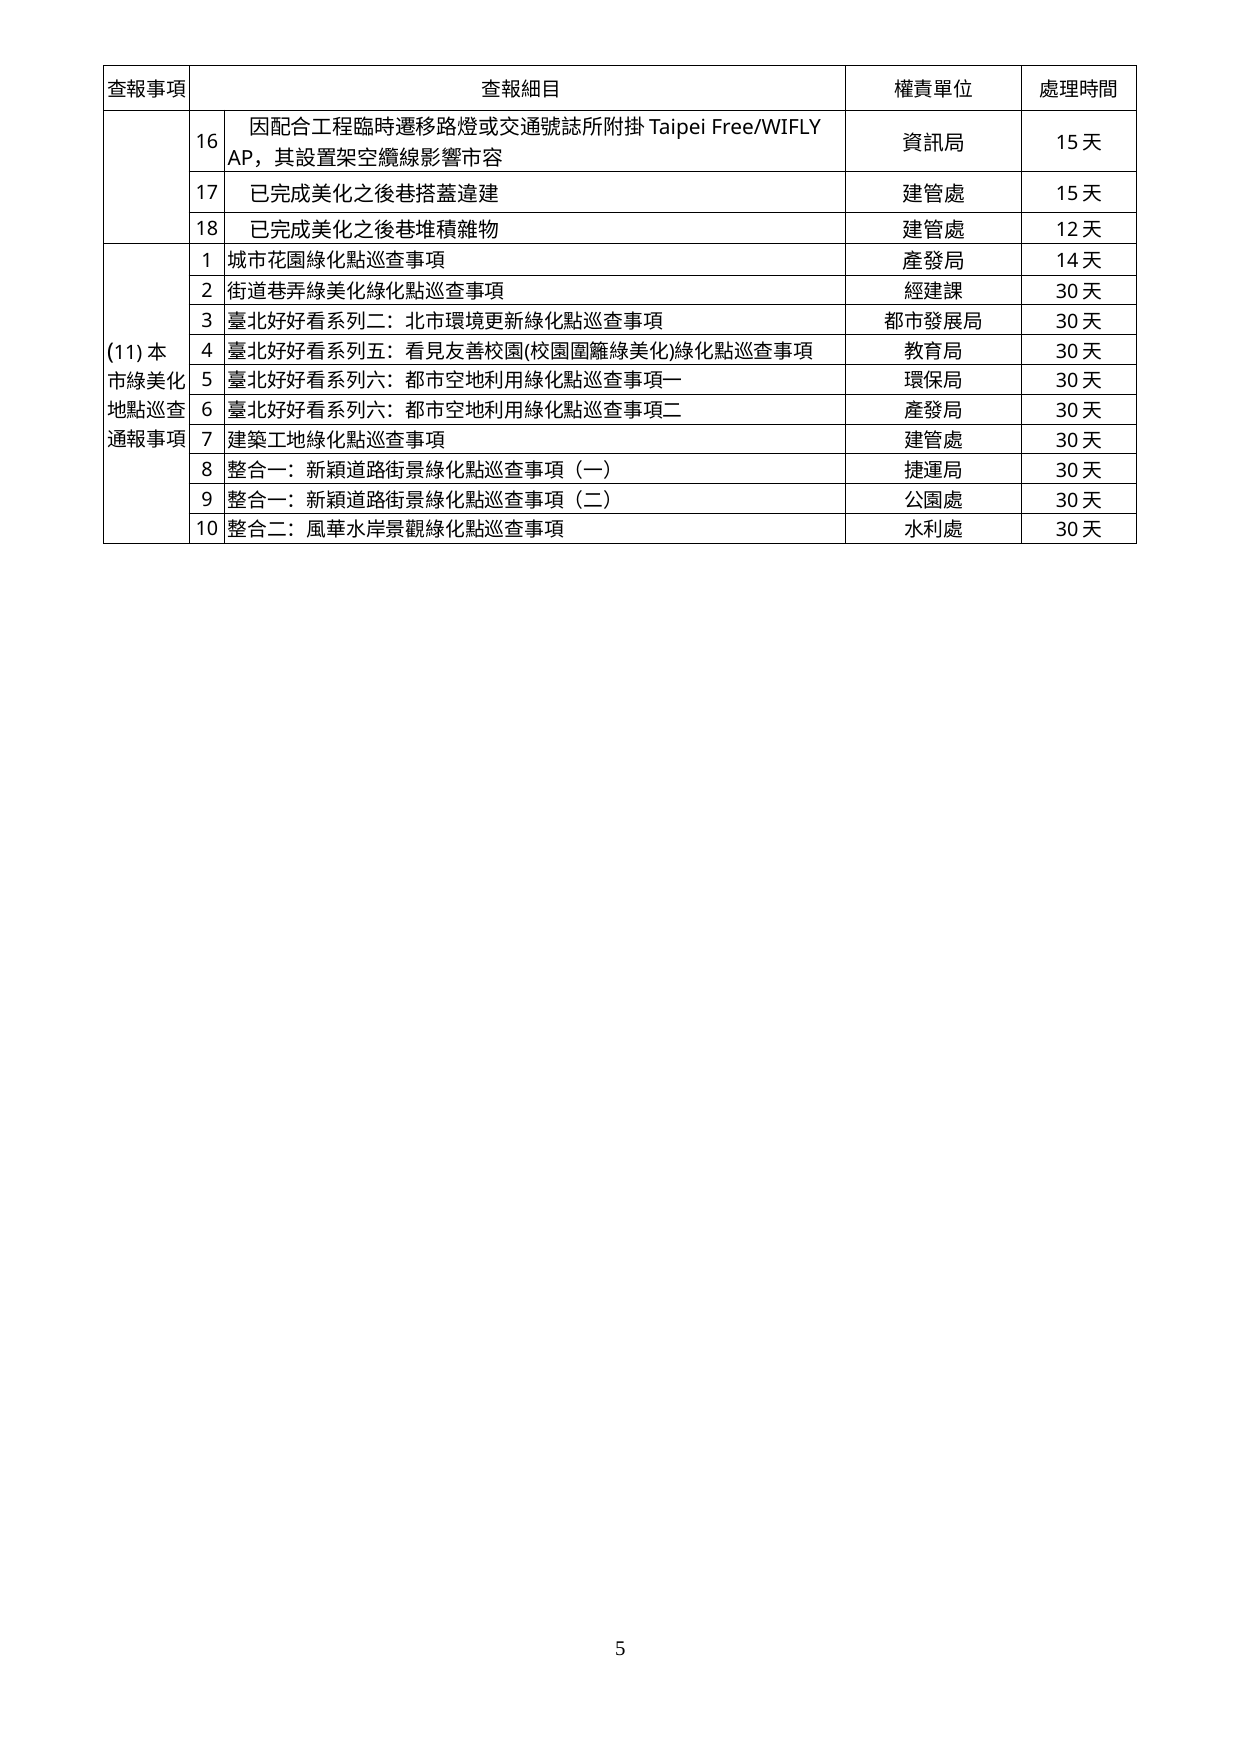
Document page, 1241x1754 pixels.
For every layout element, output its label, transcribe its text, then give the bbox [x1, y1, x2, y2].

table_cell 5 [190, 365, 224, 394]
table_cell 教育局 [846, 335, 1021, 364]
table_cell 6 [190, 395, 224, 423]
table_cell 公園處 [846, 484, 1021, 513]
table_cell 建管處 [846, 172, 1021, 212]
table_cell 9 [190, 484, 224, 513]
table_cell 建管處 [846, 425, 1021, 453]
table_header 查報事項 [104, 66, 189, 109]
table_cell 16 [190, 111, 224, 171]
table_cell 4 [190, 335, 224, 364]
table_header 處理時間 [1022, 66, 1136, 109]
table_cell 整合一：新穎道路街景綠化點巡查事項（一） [225, 454, 845, 483]
table_cell (11) 本市綠美化地點巡查通報事項 [104, 244, 189, 543]
table_header 權責單位 [846, 66, 1021, 109]
table_cell 產發局 [846, 395, 1021, 423]
table_cell 整合二：風華水岸景觀綠化點巡查事項 [225, 514, 845, 543]
table_cell 10 [190, 514, 224, 543]
table_cell 建管處 [846, 213, 1021, 243]
table_cell 14天 [1022, 244, 1136, 274]
table_cell 臺北好好看系列五：看見友善校園(校園圍籬綠美化)綠化點巡查事項 [225, 335, 845, 364]
table_cell 30天 [1022, 276, 1136, 304]
table_cell 水利處 [846, 514, 1021, 543]
table_cell 環保局 [846, 365, 1021, 394]
table_cell 30天 [1022, 425, 1136, 453]
table_cell 15天 [1022, 172, 1136, 212]
table_cell 整合一：新穎道路街景綠化點巡查事項（二） [225, 484, 845, 513]
table_cell 城市花園綠化點巡查事項 [225, 244, 845, 274]
table_cell 因配合工程臨時遷移路燈或交通號誌所附掛Taipei Free/WIFLY AP，其設置架空纜線影響市容 [225, 111, 845, 171]
table_cell 30天 [1022, 454, 1136, 483]
table_cell 30天 [1022, 335, 1136, 364]
table_cell 臺北好好看系列六：都市空地利用綠化點巡查事項一 [225, 365, 845, 394]
table_cell 15天 [1022, 111, 1136, 171]
table_cell 已完成美化之後巷堆積雜物 [225, 213, 845, 243]
table_cell 7 [190, 425, 224, 453]
table_cell 捷運局 [846, 454, 1021, 483]
table_cell 17 [190, 172, 224, 212]
table_cell 3 [190, 305, 224, 334]
table_cell 產發局 [846, 244, 1021, 274]
table_cell 30天 [1022, 484, 1136, 513]
table_cell 1 [190, 244, 224, 274]
table_cell 8 [190, 454, 224, 483]
table_cell 2 [190, 276, 224, 304]
table_cell 12天 [1022, 213, 1136, 243]
table_cell 建築工地綠化點巡查事項 [225, 425, 845, 453]
table_cell 18 [190, 213, 224, 243]
table_cell 30天 [1022, 395, 1136, 423]
table_cell 臺北好好看系列六：都市空地利用綠化點巡查事項二 [225, 395, 845, 423]
table_cell 臺北好好看系列二：北市環境更新綠化點巡查事項 [225, 305, 845, 334]
table_cell 30天 [1022, 365, 1136, 394]
table_cell 30天 [1022, 514, 1136, 543]
table_cell 30天 [1022, 305, 1136, 334]
table_cell 都市發展局 [846, 305, 1021, 334]
table_cell 經建課 [846, 276, 1021, 304]
table_header 查報細目 [190, 66, 845, 109]
table_cell 已完成美化之後巷搭蓋違建 [225, 172, 845, 212]
table_cell 街道巷弄綠美化綠化點巡查事項 [225, 276, 845, 304]
table_cell 資訊局 [846, 111, 1021, 171]
